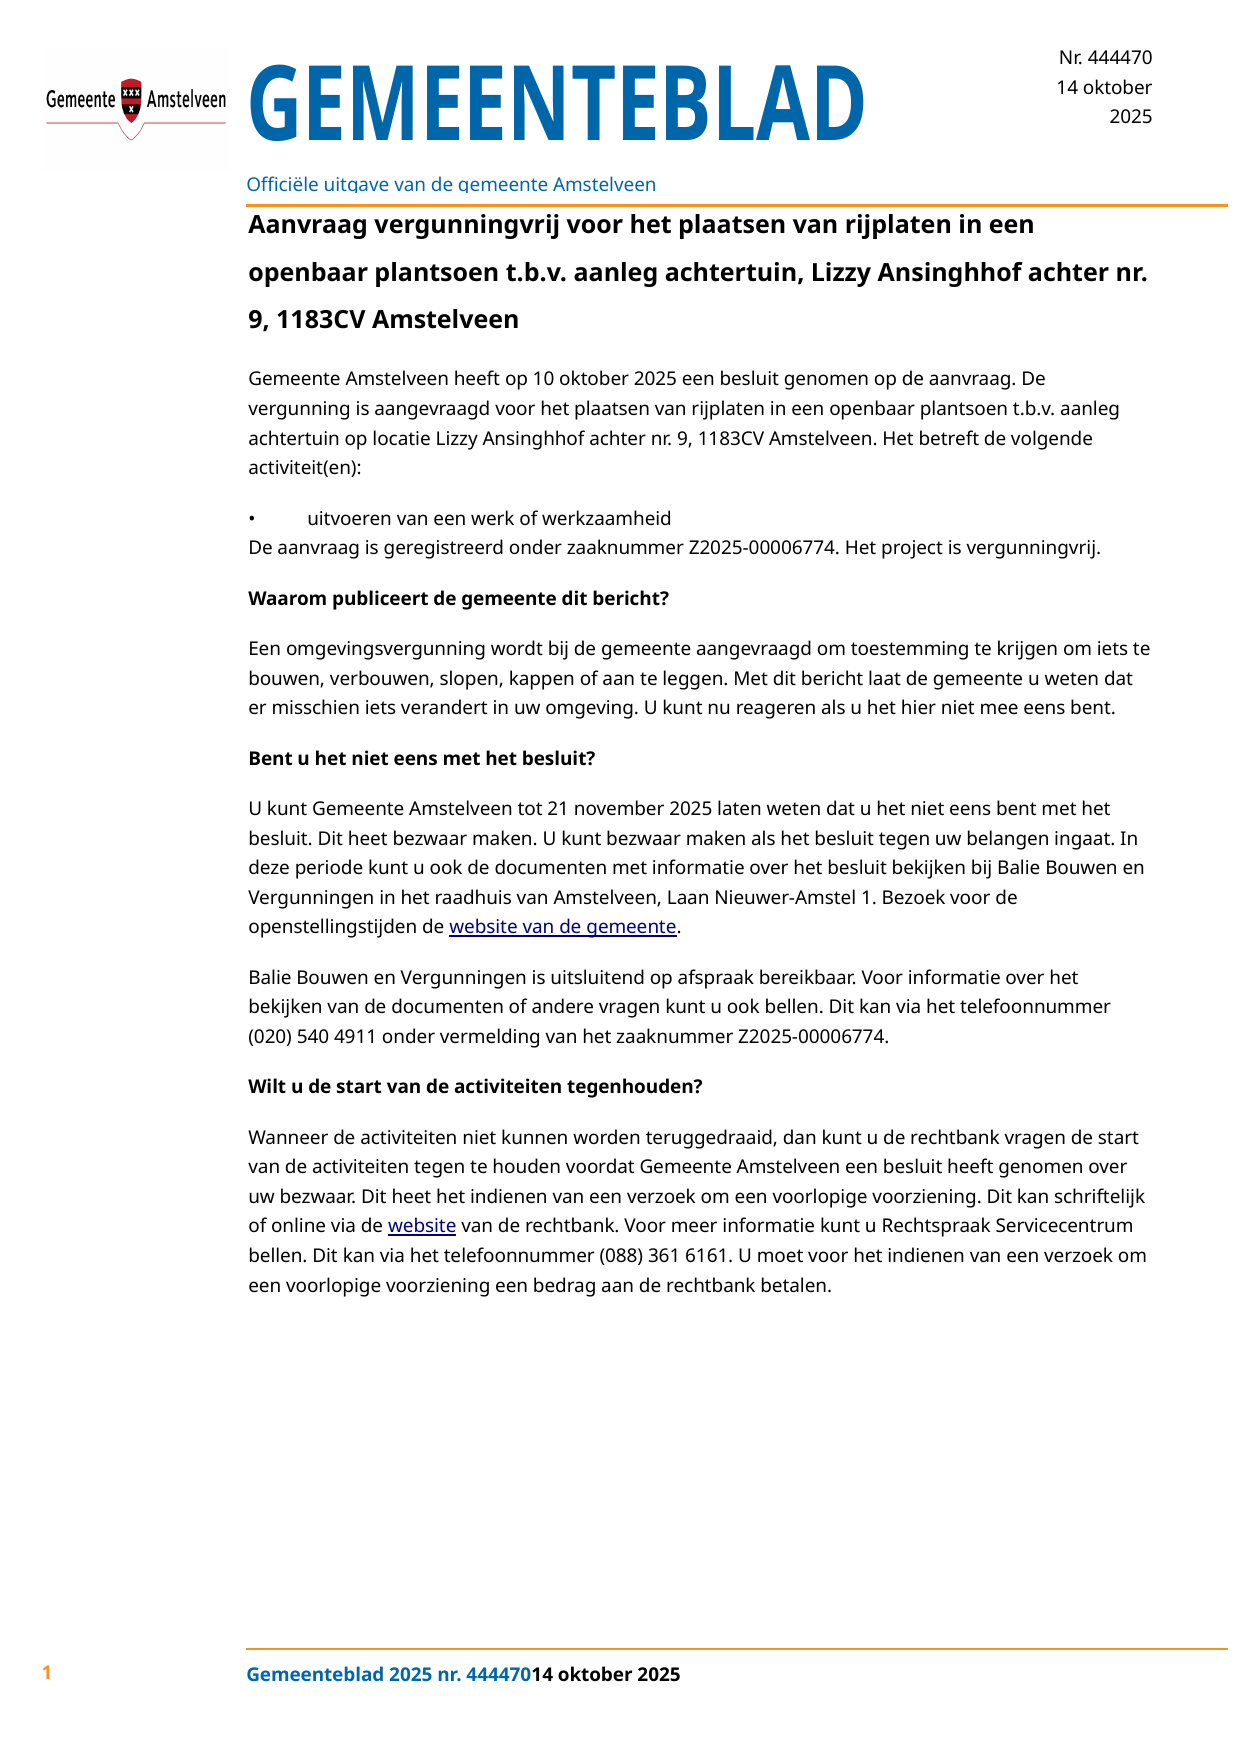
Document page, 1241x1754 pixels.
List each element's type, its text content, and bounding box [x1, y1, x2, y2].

text De aanvraag is geregistreerd onder zaaknummer Z2025-00006774. Het project is vergunningvrij. [248, 534, 1152, 560]
text Bent u het niet eens met het besluit? [248, 745, 1152, 770]
text Een omgevingsvergunning wordt bij de gemeente aangevraagd om toestemming te krijgen om iets te bouwen, verbouwen, slopen, kappen of aan te leggen. Met dit bericht laat de gemeente u weten dat er misschien iets verandert in uw omgeving. U kunt nu reageren als u het hier niet mee eens bent. [248, 635, 1152, 720]
text Aanvraag vergunningvrij voor het plaatsen van rijplaten in een openbaar plantsoen t.b.v. aanleg achtertuin, Lizzy Ansinghhof achter nr. 9, 1183CV Amstelveen [248, 207, 1152, 336]
text Waarom publiceert de gemeente dit bericht? [248, 585, 1152, 610]
text Balie Bouwen en Vergunningen is uitsluitend op afspraak bereikbaar. Voor informatie over het bekijken van de documenten of andere vragen kunt u ook bellen. Dit kan via het telefoonnummer (020) 540 4911 onder vermelding van het zaaknummer Z2025-00006774. [248, 964, 1152, 1049]
text Wilt u de start van de activiteiten tegenhouden? [248, 1073, 1152, 1099]
text Wanneer de activiteiten niet kunnen worden teruggedraaid, dan kunt u de rechtbank vragen de start van de activiteiten tegen te houden voordat Gemeente Amstelveen een besluit heeft genomen over uw bezwaar. Dit heet het indienen van een verzoek om een voorlopige voorziening. Dit kan schriftelijk of online via de website van de rechtbank. Voor meer informatie kunt u Rechtspraak Servicecentrum bellen. Dit kan via het telefoonnummer (088) 361 6161. U moet voor het indienen van een verzoek om een voorlopige voorziening een bedrag aan de rechtbank betalen. [248, 1124, 1152, 1297]
text U kunt Gemeente Amstelveen tot 21 november 2025 laten weten dat u het niet eens bent met het besluit. Dit heet bezwaar maken. U kunt bezwaar maken als het besluit tegen uw belangen ingaat. In deze periode kunt u ook de documenten met informatie over het besluit bekijken bij Balie Bouwen en Vergunningen in het raadhuis van Amstelveen, Laan Nieuwer-Amstel 1. Bezoek voor de openstellingstijden de website van de gemeente. [248, 795, 1152, 939]
picture [41, 47, 231, 172]
list uitvoeren van een werk of werkzaamheid [248, 505, 1152, 530]
text Gemeente Amstelveen heeft op 10 oktober 2025 een besluit genomen op de aanvraag. De vergunning is aangevraagd voor het plaatsen van rijplaten in een openbaar plantsoen t.b.v. aanleg achtertuin op locatie Lizzy Ansinghhof achter nr. 9, 1183CV Amstelveen. Het betreft de volgende activiteit(en): [248, 366, 1152, 480]
